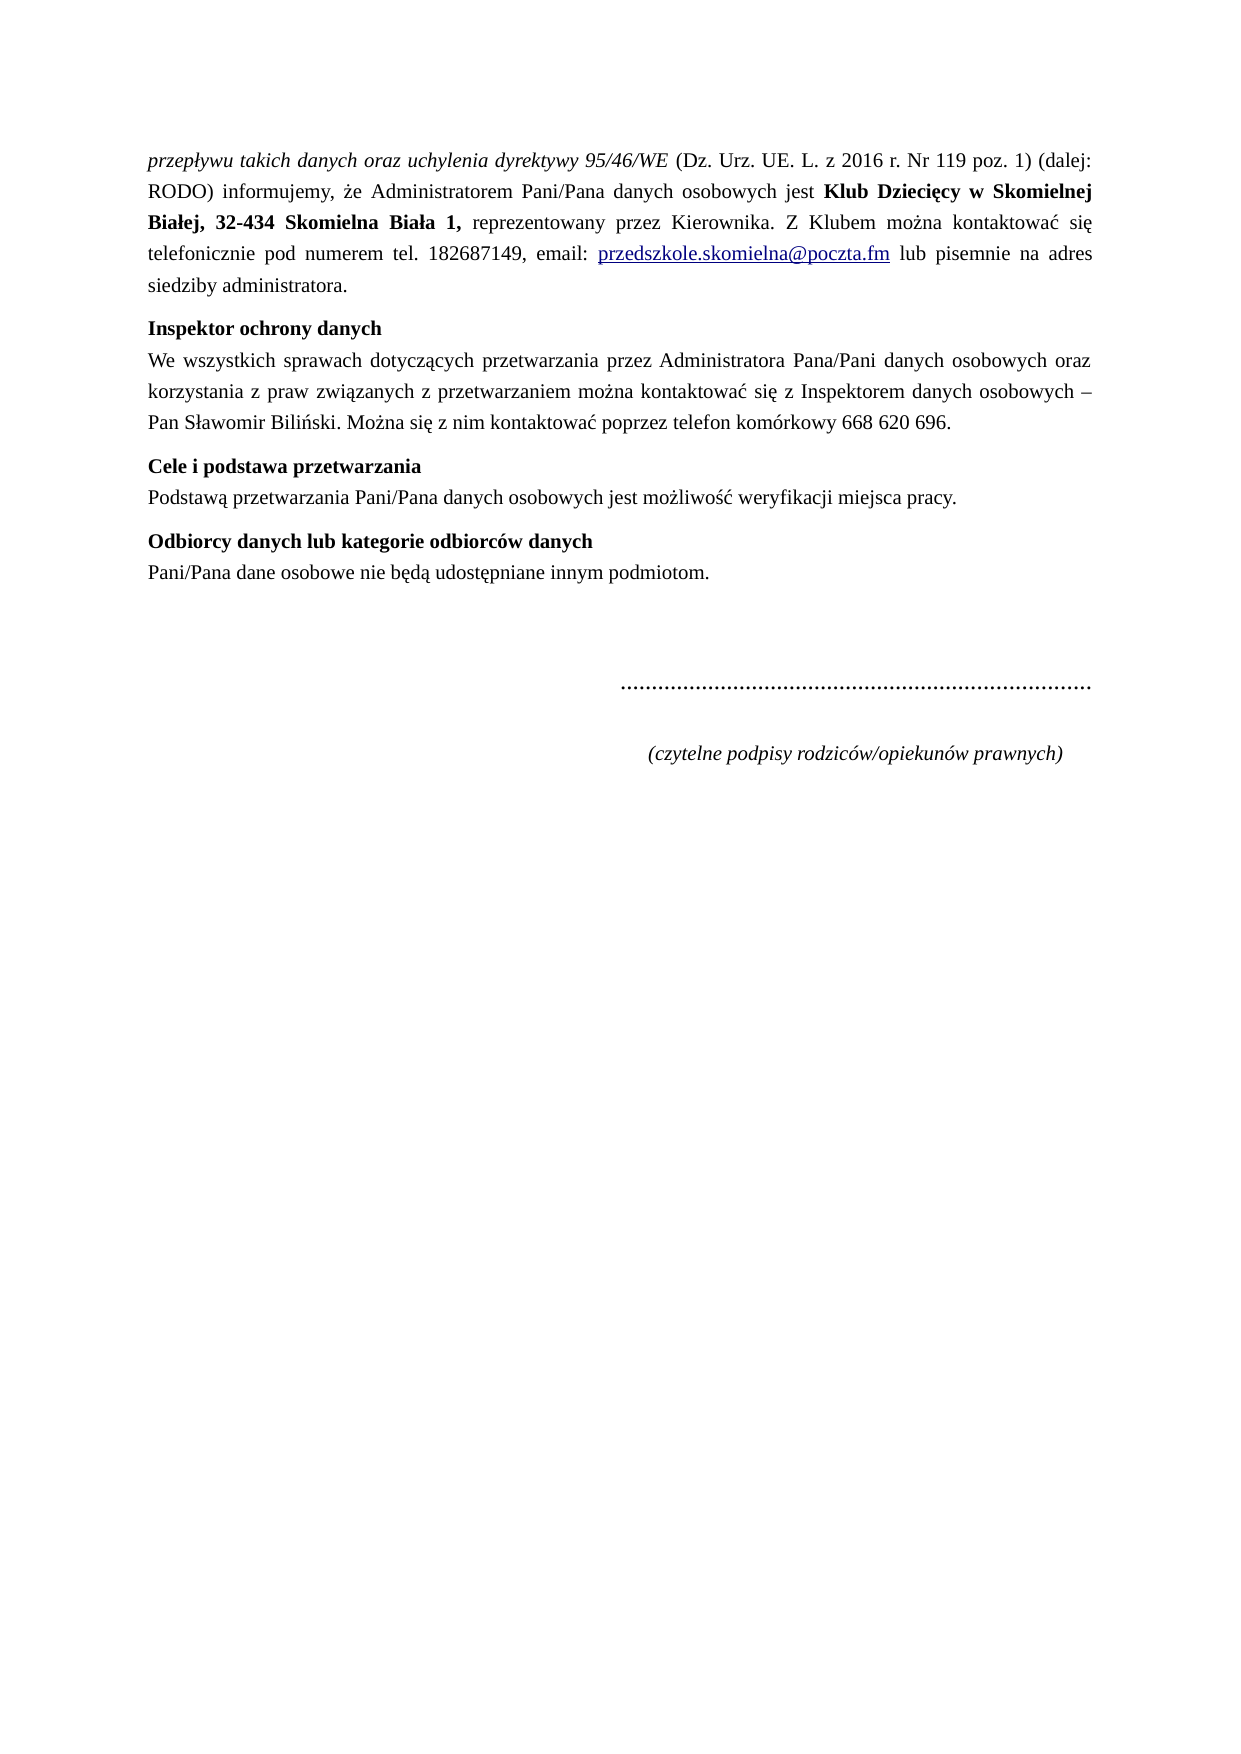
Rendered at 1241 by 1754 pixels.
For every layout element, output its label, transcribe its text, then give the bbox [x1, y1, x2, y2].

text Odbiorcy danych lub kategorie odbiorców danych [148, 529, 1093, 553]
text Pani/Pana dane osobowe nie będą udostępniane innym podmiotom. [148, 560, 1093, 584]
text Cele i podstawa przetwarzania [148, 454, 1093, 478]
text przepływu takich danych oraz uchylenia dyrektywy 95/46/WE (Dz. Urz. UE. L. z 2016 r. Nr 119 poz. 1) (dalej: RODO) informujemy, że Administratorem Pani/Pana danych osobowych jest Klub Dziecięcy w Skomielnej Białej, 32-434 Skomielna Biała 1, reprezentowany przez Kierownika. Z Klubem można kontaktować się telefonicznie pod numerem tel. 182687149, email: przedszkole.skomielna@poczta.fm lub pisemnie na adres siedziby administratora. [148, 148, 1093, 297]
text Podstawą przetwarzania Pani/Pana danych osobowych jest możliwość weryfikacji miejsca pracy. [148, 485, 1093, 509]
text We wszystkich sprawach dotyczących przetwarzania przez Administratora Pana/Pani danych osobowych oraz korzystania z praw związanych z przetwarzaniem można kontaktować się z Inspektorem danych osobowych – Pan Sławomir Biliński. Można się z nim kontaktować poprzez telefon komórkowy 668 620 696. [148, 348, 1093, 434]
text (czytelne podpisy rodziców/opiekunów prawnych) [148, 741, 1093, 765]
text Inspektor ochrony danych [148, 316, 1093, 340]
